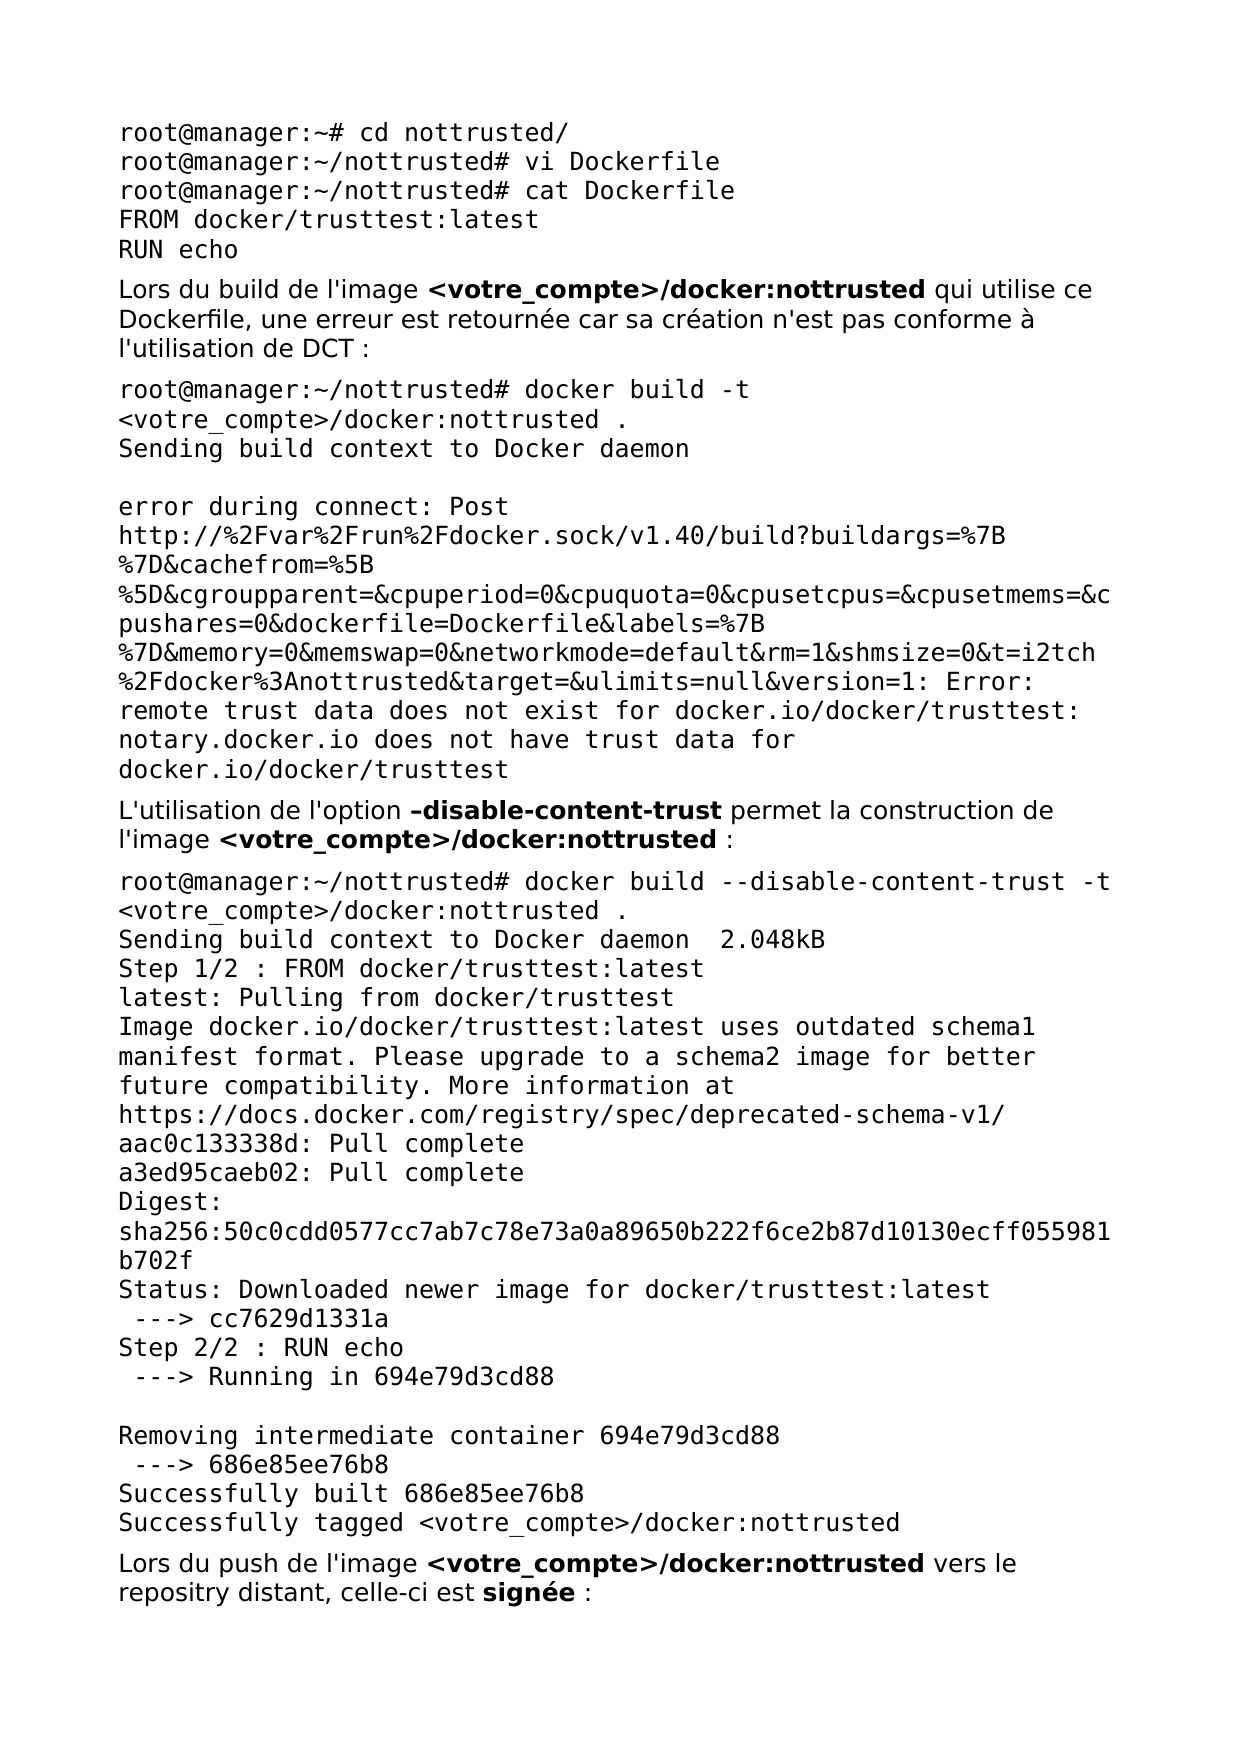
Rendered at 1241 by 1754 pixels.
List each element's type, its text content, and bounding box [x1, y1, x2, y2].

text Lors du build de l'image <votre_compte>/docker:nottrusted qui utilise ce Dockerfile, une erreur est retournée car sa création n'est pas conforme à l'utilisation de DCT : [118, 276, 1122, 363]
text Lors du push de l'image <votre_compte>/docker:nottrusted vers le repositry distant, celle-ci est signée : [118, 1549, 1122, 1608]
text L'utilisation de l'option –disable-content-trust permet la construction de l'image <votre_compte>/docker:nottrusted : [118, 796, 1122, 854]
text root@manager:~/nottrusted# docker build --disable-content-trust -t <votre_compte>/docker:nottrusted . Sending build context to Docker daemon 2.048kB Step 1/2 : FROM docker/trusttest:latest latest: Pulling from docker/trusttest Image docker.io/docker/trusttest:latest uses outdated schema1 manifest format. Please upgrade to a schema2 image for better future compatibility. More information at https://docs.docker.com/registry/spec/deprecated-schema-v1/ aac0c133338d: Pull complete a3ed95caeb02: Pull complete Digest: sha256:50c0cdd0577cc7ab7c78e73a0a89650b222f6ce2b87d10130ecff055981b702f Status: Downloaded newer image for docker/trusttest:latest ---> cc7629d1331a Step 2/2 : RUN echo ---> Running in 694e79d3cd88 Removing intermediate container 694e79d3cd88 ---> 686e85ee76b8 Successfully built 686e85ee76b8 Successfully tagged <votre_compte>/docker:nottrusted [118, 867, 1122, 1537]
text root@manager:~# cd nottrusted/ root@manager:~/nottrusted# vi Dockerfile root@manager:~/nottrusted# cat Dockerfile FROM docker/trusttest:latest RUN echo [118, 118, 1122, 264]
text root@manager:~/nottrusted# docker build -t <votre_compte>/docker:nottrusted . Sending build context to Docker daemon error during connect: Post http://%2Fvar%2Frun%2Fdocker.sock/v1.40/build?buildargs=%7B%7D&cachefrom=%5B%5D&cgroupparent=&cpuperiod=0&cpuquota=0&cpusetcpus=&cpusetmems=&cpushares=0&dockerfile=Dockerfile&labels=%7B%7D&memory=0&memswap=0&networkmode=default&rm=1&shmsize=0&t=i2tch%2Fdocker%3Anottrusted&target=&ulimits=null&version=1: Error: remote trust data does not exist for docker.io/docker/trusttest: notary.docker.io does not have trust data for docker.io/docker/trusttest [118, 376, 1122, 784]
